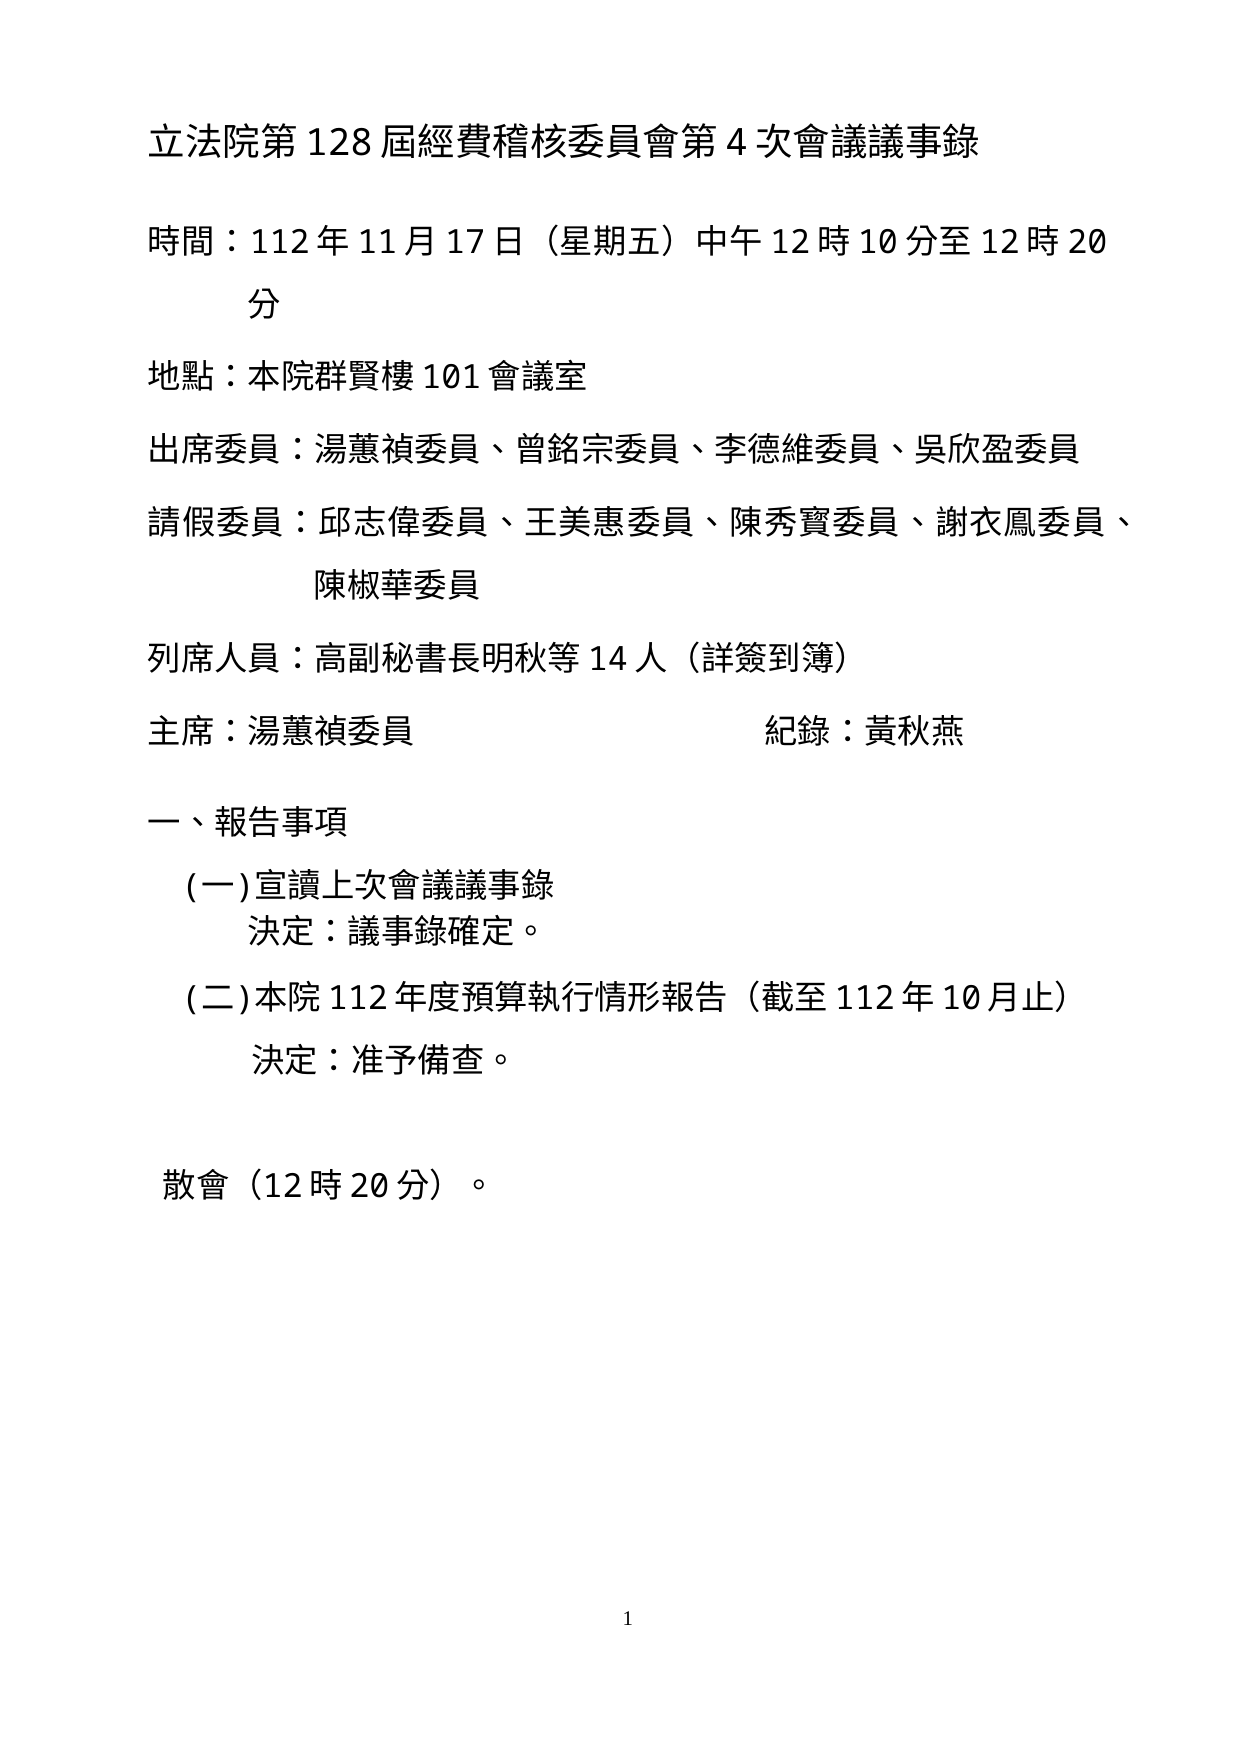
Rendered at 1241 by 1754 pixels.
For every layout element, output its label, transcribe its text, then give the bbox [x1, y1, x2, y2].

text 地點：本院群賢樓101會議室 [148, 333, 1107, 395]
text 請假委員：邱志偉委員、王美惠委員、陳秀寳委員、謝衣鳯委員、陳椒華委員 [148, 479, 1107, 604]
text 列席人員：高副秘書長明秋等14人（詳簽到簿） [148, 614, 1107, 677]
text 散會（12時20分）。 [162, 1141, 1107, 1204]
text 出席委員：湯蕙禎委員、曾銘宗委員、李德維委員、吳欣盈委員 [148, 406, 1107, 468]
text 主席：湯蕙禎委員 紀錄：黃秋燕 [148, 687, 1107, 749]
text 時間：112年11月17日（星期五）中午12時10分至12時20分 [148, 197, 1107, 322]
text 決定：准予備查。 [251, 1016, 1107, 1079]
text 立法院第128屆經費稽核委員會第4次會議議事錄 [148, 97, 1107, 160]
text (一)宣讀上次會議議事錄 [148, 841, 1107, 904]
text 決定：議事錄確定。 [148, 904, 1113, 954]
text 一、報告事項 [148, 779, 1107, 841]
text (二)本院112年度預算執行情形報告（截至112年10月止） [148, 954, 1107, 1016]
